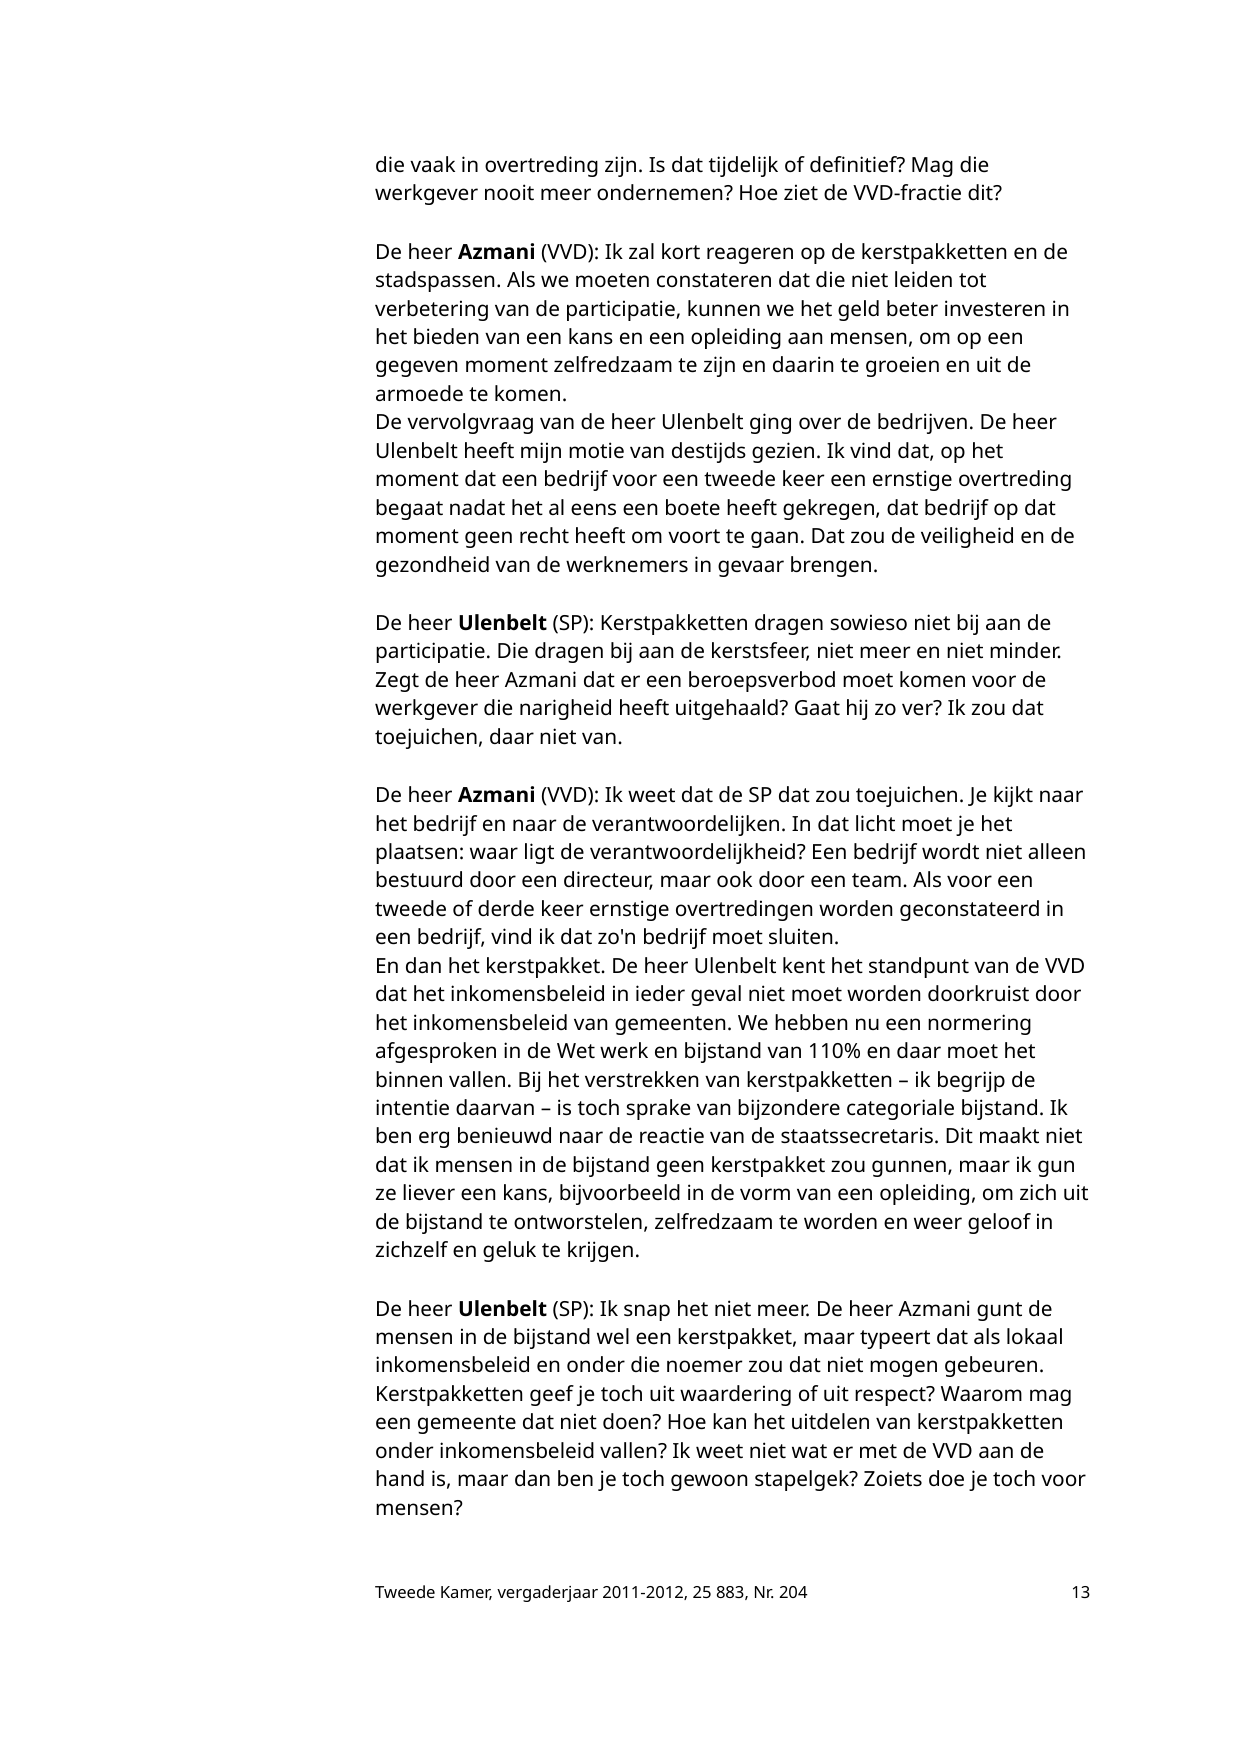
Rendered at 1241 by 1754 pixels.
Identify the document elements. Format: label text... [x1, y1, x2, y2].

text De vervolgvraag van de heer Ulenbelt ging over de bedrijven. De heer Ulenbelt heeft mijn motie van destijds gezien. Ik vind dat, op het moment dat een bedrijf voor een tweede keer een ernstige overtreding begaat nadat het al eens een boete heeft gekregen, dat bedrijf op dat moment geen recht heeft om voort te gaan. Dat zou de veiligheid en de gezondheid van de werknemers in gevaar brengen. [375, 407, 1090, 578]
text De heer Azmani (VVD): Ik zal kort reageren op de kerstpakketten en de stadspassen. Als we moeten constateren dat die niet leiden tot verbetering van de participatie, kunnen we het geld beter investeren in het bieden van een kans en een opleiding aan mensen, om op een gegeven moment zelfredzaam te zijn en daarin te groeien en uit de armoede te komen. [375, 237, 1090, 407]
text die vaak in overtreding zijn. Is dat tijdelijk of definitief? Mag die werkgever nooit meer ondernemen? Hoe ziet de VVD-fractie dit? [375, 150, 1090, 207]
text Zegt de heer Azmani dat er een beroepsverbod moet komen voor de werkgever die narigheid heeft uitgehaald? Gaat hij zo ver? Ik zou dat toejuichen, daar niet van. [375, 665, 1090, 750]
text De heer Ulenbelt (SP): Ik snap het niet meer. De heer Azmani gunt de mensen in de bijstand wel een kerstpakket, maar typeert dat als lokaal inkomensbeleid en onder die noemer zou dat niet mogen gebeuren. Kerstpakketten geef je toch uit waardering of uit respect? Waarom mag een gemeente dat niet doen? Hoe kan het uitdelen van kerstpakketten onder inkomensbeleid vallen? Ik weet niet wat er met de VVD aan de hand is, maar dan ben je toch gewoon stapelgek? Zoiets doe je toch voor mensen? [375, 1294, 1090, 1521]
text En dan het kerstpakket. De heer Ulenbelt kent het standpunt van de VVD dat het inkomensbeleid in ieder geval niet moet worden doorkruist door het inkomensbeleid van gemeenten. We hebben nu een normering afgesproken in de Wet werk en bijstand van 110% en daar moet het binnen vallen. Bij het verstrekken van kerstpakketten – ik begrijp de intentie daarvan – is toch sprake van bijzondere categoriale bijstand. Ik ben erg benieuwd naar de reactie van de staatssecretaris. Dit maakt niet dat ik mensen in de bijstand geen kerstpakket zou gunnen, maar ik gun ze liever een kans, bijvoorbeeld in de vorm van een opleiding, om zich uit de bijstand te ontworstelen, zelfredzaam te worden en weer geloof in zichzelf en geluk te krijgen. [375, 951, 1090, 1264]
text De heer Azmani (VVD): Ik weet dat de SP dat zou toejuichen. Je kijkt naar het bedrijf en naar de verantwoordelijken. In dat licht moet je het plaatsen: waar ligt de verantwoordelijkheid? Een bedrijf wordt niet alleen bestuurd door een directeur, maar ook door een team. Als voor een tweede of derde keer ernstige overtredingen worden geconstateerd in een bedrijf, vind ik dat zo'n bedrijf moet sluiten. [375, 780, 1090, 951]
text De heer Ulenbelt (SP): Kerstpakketten dragen sowieso niet bij aan de participatie. Die dragen bij aan de kerstsfeer, niet meer en niet minder. [375, 608, 1090, 665]
